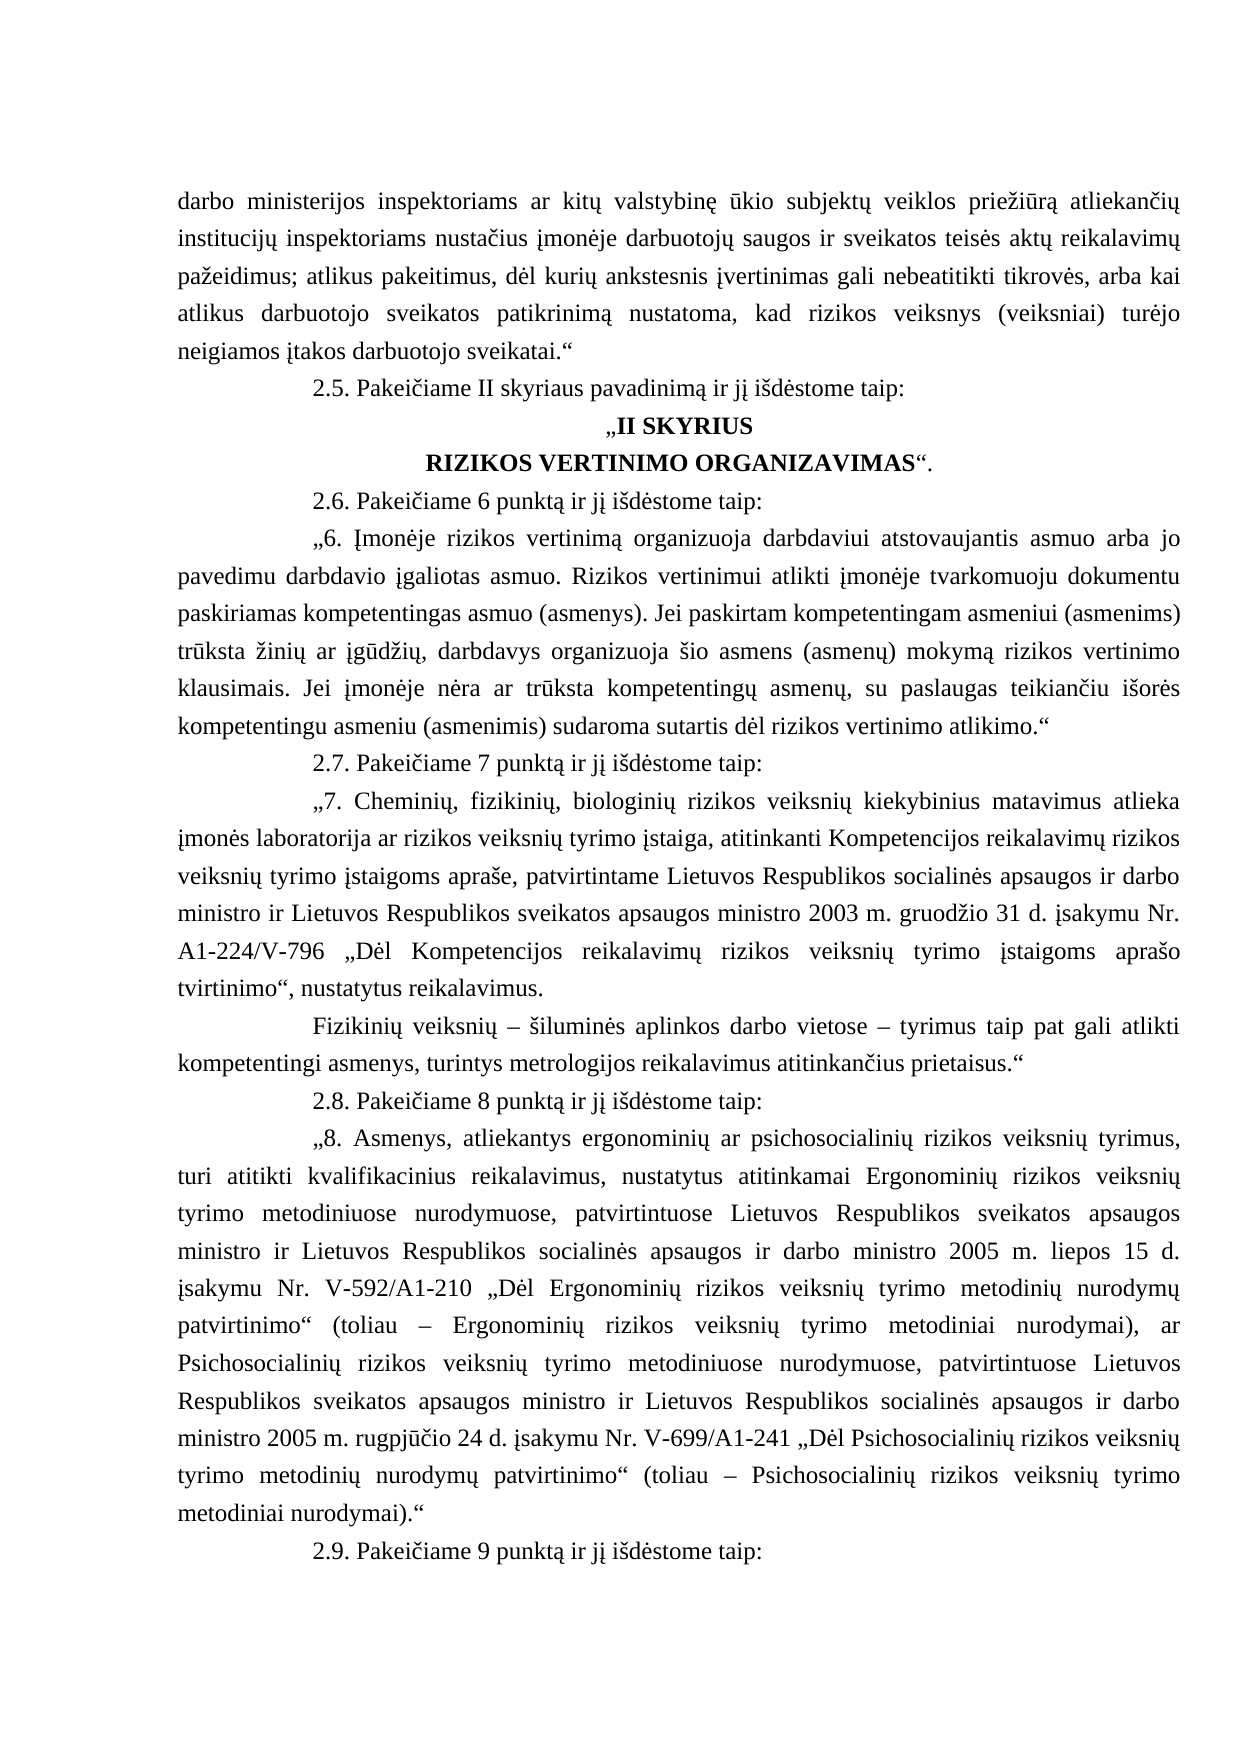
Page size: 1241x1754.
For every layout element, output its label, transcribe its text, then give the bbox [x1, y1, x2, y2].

text 2.5. Pakeičiame II skyriaus pavadinimą ir jį išdėstome taip: [177, 365, 1181, 402]
text darbo ministerijos inspektoriams ar kitų valstybinę ūkio subjektų veiklos priežiūrą atliekančių institucijų inspektoriams nustačius įmonėje darbuotojų saugos ir sveikatos teisės aktų reikalavimų pažeidimus; atlikus pakeitimus, dėl kurių ankstesnis įvertinimas gali nebeatitikti tikrovės, arba kai atlikus darbuotojo sveikatos patikrinimą nustatoma, kad rizikos veiksnys (veiksniai) turėjo neigiamos įtakos darbuotojo sveikatai.“ [177, 177, 1181, 365]
text RIZIKOS VERTINIMO ORGANIZAVIMAS“. [177, 440, 1181, 477]
text 2.8. Pakeičiame 8 punktą ir jį išdėstome taip: [177, 1077, 1181, 1115]
text „6. Įmonėje rizikos vertinimą organizuoja darbdaviui atstovaujantis asmuo arba jo pavedimu darbdavio įgaliotas asmuo. Rizikos vertinimui atlikti įmonėje tvarkomuoju dokumentu paskiriamas kompetentingas asmuo (asmenys). Jei paskirtam kompetentingam asmeniui (asmenims) trūksta žinių ar įgūdžių, darbdavys organizuoja šio asmens (asmenų) mokymą rizikos vertinimo klausimais. Jei įmonėje nėra ar trūksta kompetentingų asmenų, su paslaugas teikiančiu išorės kompetentingu asmeniu (asmenimis) sudaroma sutartis dėl rizikos vertinimo atlikimo.“ [177, 515, 1181, 740]
text 2.6. Pakeičiame 6 punktą ir jį išdėstome taip: [177, 477, 1181, 515]
text Fizikinių veiksnių – šiluminės aplinkos darbo vietose – tyrimus taip pat gali atlikti kompetentingi asmenys, turintys metrologijos reikalavimus atitinkančius prietaisus.“ [177, 1002, 1181, 1077]
text „8. Asmenys, atliekantys ergonominių ar psichosocialinių rizikos veiksnių tyrimus, turi atitikti kvalifikacinius reikalavimus, nustatytus atitinkamai Ergonominių rizikos veiksnių tyrimo metodiniuose nurodymuose, patvirtintuose Lietuvos Respublikos sveikatos apsaugos ministro ir Lietuvos Respublikos socialinės apsaugos ir darbo ministro 2005 m. liepos 15 d. įsakymu Nr. V-592/A1-210 „Dėl Ergonominių rizikos veiksnių tyrimo metodinių nurodymų patvirtinimo“ (toliau – Ergonominių rizikos veiksnių tyrimo metodiniai nurodymai), ar Psichosocialinių rizikos veiksnių tyrimo metodiniuose nurodymuose, patvirtintuose Lietuvos Respublikos sveikatos apsaugos ministro ir Lietuvos Respublikos socialinės apsaugos ir darbo ministro 2005 m. rugpjūčio 24 d. įsakymu Nr. V-699/A1-241 „Dėl Psichosocialinių rizikos veiksnių tyrimo metodinių nurodymų patvirtinimo“ (toliau – Psichosocialinių rizikos veiksnių tyrimo metodiniai nurodymai).“ [177, 1115, 1181, 1527]
text 2.7. Pakeičiame 7 punktą ir jį išdėstome taip: [177, 740, 1181, 777]
text 2.9. Pakeičiame 9 punktą ir jį išdėstome taip: [177, 1527, 1181, 1565]
text „II SKYRIUS [177, 402, 1181, 440]
text „7. Cheminių, fizikinių, biologinių rizikos veiksnių kiekybinius matavimus atlieka įmonės laboratorija ar rizikos veiksnių tyrimo įstaiga, atitinkanti Kompetencijos reikalavimų rizikos veiksnių tyrimo įstaigoms apraše, patvirtintame Lietuvos Respublikos socialinės apsaugos ir darbo ministro ir Lietuvos Respublikos sveikatos apsaugos ministro 2003 m. gruodžio 31 d. įsakymu Nr. A1-224/V-796 „Dėl Kompetencijos reikalavimų rizikos veiksnių tyrimo įstaigoms aprašo tvirtinimo“, nustatytus reikalavimus. [177, 777, 1181, 1002]
